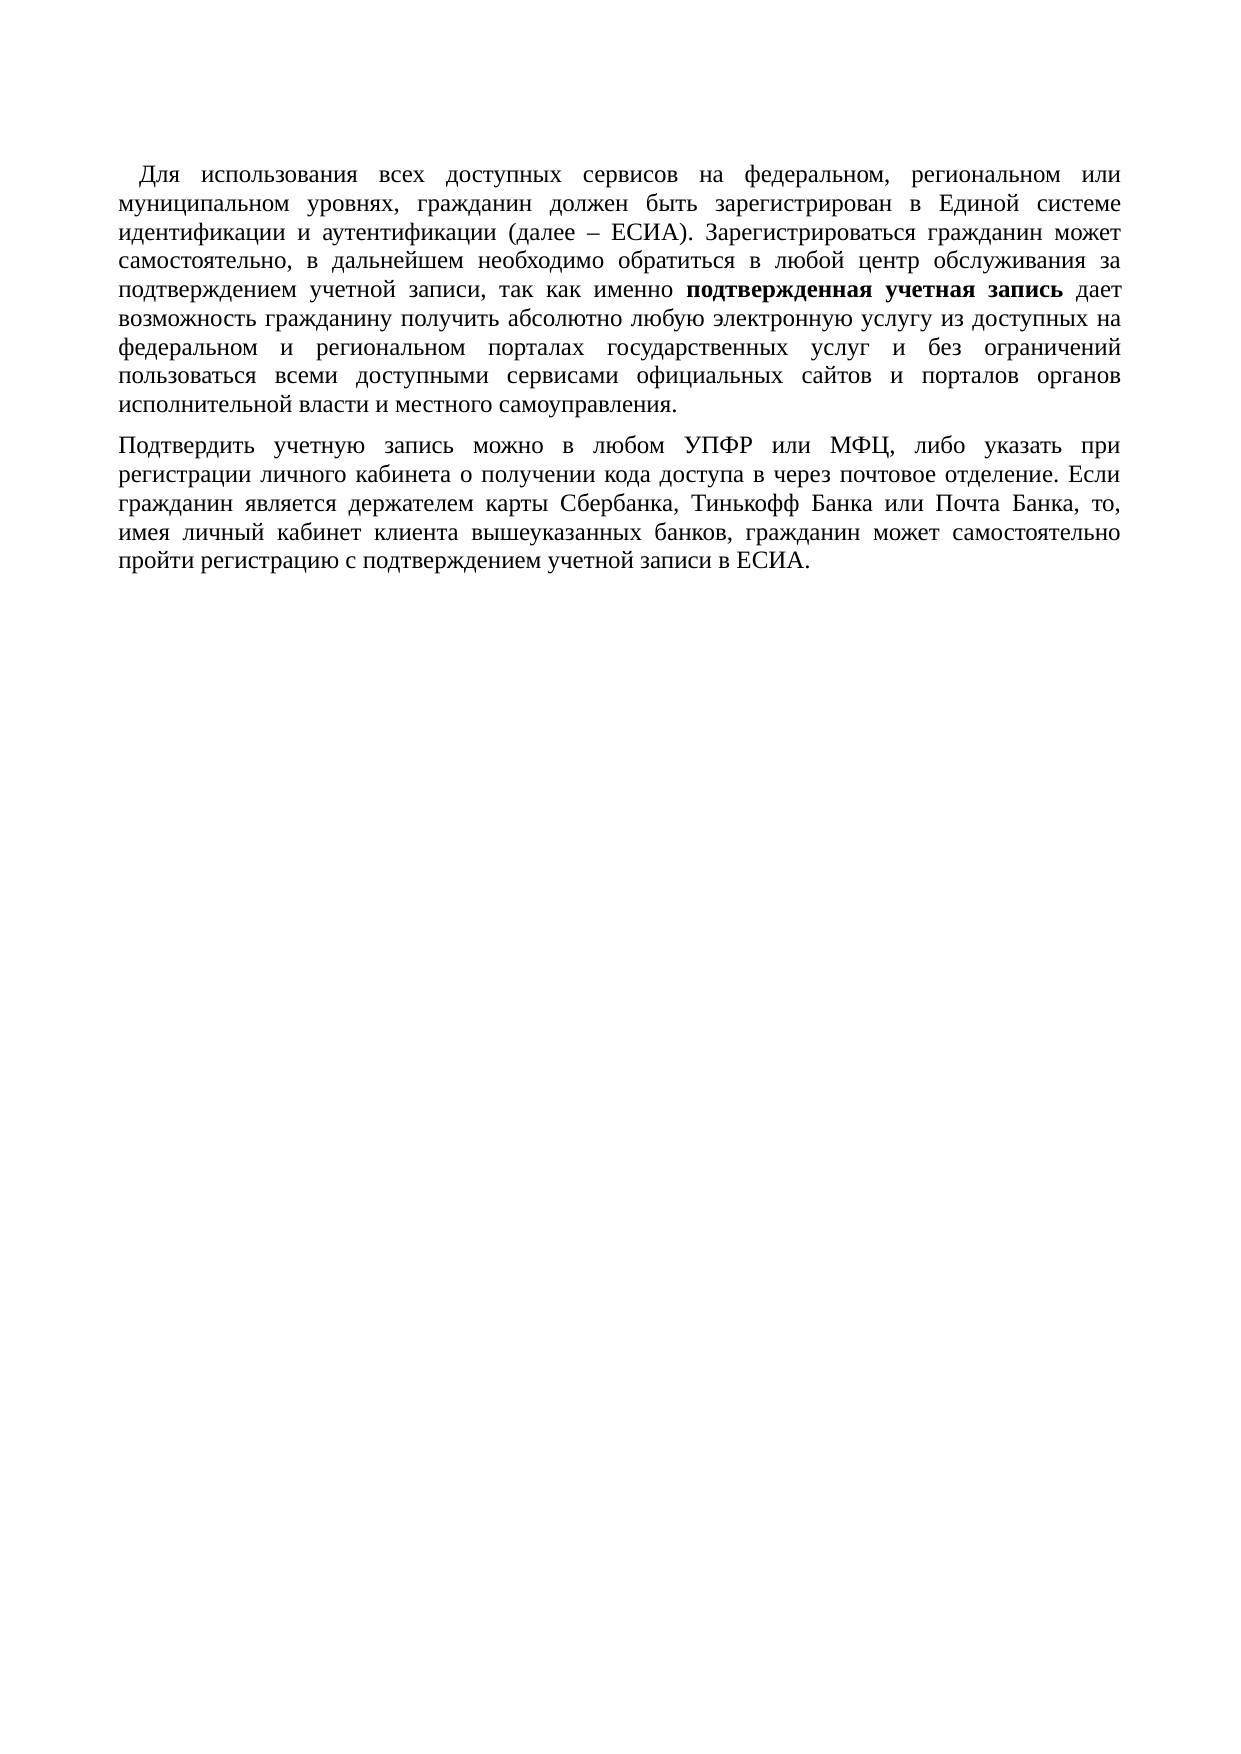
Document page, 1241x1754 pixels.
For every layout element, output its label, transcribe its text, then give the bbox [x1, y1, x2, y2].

text Подтвердить учетную запись можно в любом УПФР или МФЦ, либо указать при регистрации личного кабинета о получении кода доступа в через почтовое отделение. Если гражданин является держателем карты Сбербанка, Тинькофф Банка или Почта Банка, то, имея личный кабинет клиента вышеуказанных банков, гражданин может самостоятельно пройти регистрацию с подтверждением учетной записи в ЕСИА. [118, 431, 1122, 574]
text Для использования всех доступных сервисов на федеральном, региональном или муниципальном уровнях, гражданин должен быть зарегистрирован в Единой системе идентификации и аутентификации (далее – ЕСИА). Зарегистрироваться гражданин может самостоятельно, в дальнейшем необходимо обратиться в любой центр обслуживания за подтверждением учетной записи, так как именно подтвержденная учетная запись дает возможность гражданину получить абсолютно любую электронную услугу из доступных на федеральном и региональном порталах государственных услуг и без ограничений пользоваться всеми доступными сервисами официальных сайтов и порталов органов исполнительной власти и местного самоуправления. [118, 159, 1122, 418]
